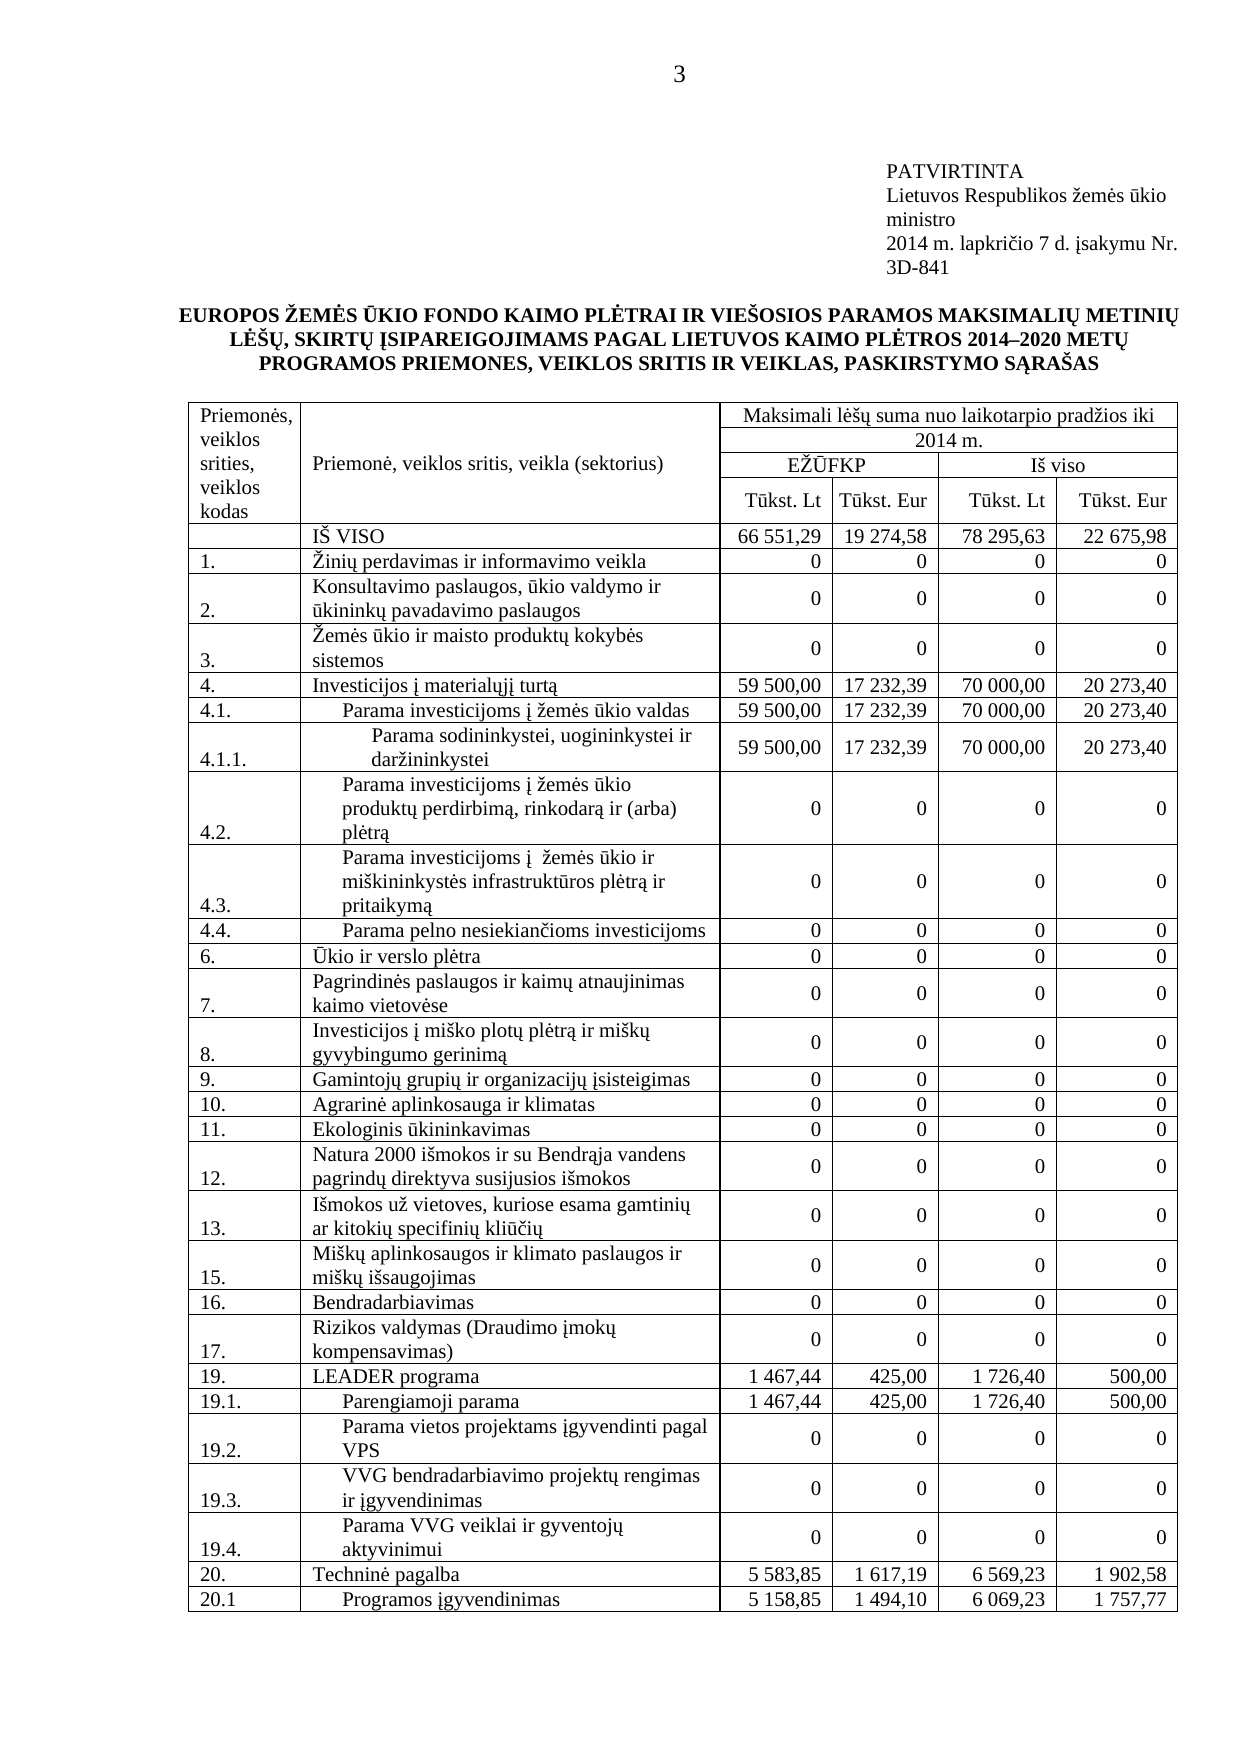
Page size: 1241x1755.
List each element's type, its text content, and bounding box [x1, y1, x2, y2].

table_cell 1 902,58 [1057, 1562, 1177, 1586]
table_cell 0 [939, 1142, 1056, 1190]
table_cell 0 [1057, 574, 1177, 622]
table_cell 0 [939, 1414, 1056, 1462]
table_cell 0 [939, 919, 1056, 942]
table_cell 17 232,39 [833, 673, 938, 697]
table_cell 0 [721, 1513, 832, 1561]
table_cell 0 [1057, 1315, 1177, 1363]
table_cell 19.2. [189, 1414, 300, 1462]
table_cell 0 [721, 1142, 832, 1190]
table_cell 0 [721, 1414, 832, 1462]
table_cell 0 [1057, 1092, 1177, 1116]
table_cell 0 [721, 1117, 832, 1141]
table_cell IŠ VISO [301, 524, 719, 548]
table_cell EŽŪFKP [721, 453, 938, 477]
table_cell Parama sodininkystei, uogininkystei ir daržininkystei [301, 723, 719, 771]
table_cell 425,00 [833, 1389, 938, 1413]
table_cell 59 500,00 [721, 698, 832, 722]
table_cell LEADER programa [301, 1364, 719, 1388]
table_cell 19. [189, 1364, 300, 1388]
table_cell Parama vietos projektams įgyvendinti pagal VPS [301, 1414, 719, 1462]
table_cell 20.1 [189, 1587, 300, 1611]
table_cell 1 726,40 [939, 1389, 1056, 1413]
table_cell 0 [939, 1241, 1056, 1289]
table_cell 0 [939, 1464, 1056, 1512]
table_cell 0 [1057, 944, 1177, 968]
table_cell 0 [721, 574, 832, 622]
table_cell 7. [189, 969, 300, 1017]
table_header [720, 378, 1178, 402]
table_cell 8. [189, 1018, 300, 1066]
table_cell 6 069,23 [939, 1587, 1056, 1611]
table_cell 0 [939, 624, 1056, 672]
table_cell Gamintojų grupių ir organizacijų įsisteigimas [301, 1067, 719, 1091]
table_cell 0 [833, 1018, 938, 1066]
text PATVIRTINTA [886, 159, 1181, 183]
table_cell 0 [833, 1142, 938, 1190]
table_cell VVG bendradarbiavimo projektų rengimas ir įgyvendinimas [301, 1464, 719, 1512]
table_cell 13. [189, 1191, 300, 1239]
table_cell 0 [939, 1092, 1056, 1116]
table_cell 70 000,00 [939, 673, 1056, 697]
table_cell 0 [833, 772, 938, 844]
table_cell Tūkst. Lt [939, 478, 1056, 523]
table_cell 20 273,40 [1057, 698, 1177, 722]
table_cell Maksimali lėšų suma nuo laikotarpio pradžios iki [721, 403, 1177, 427]
table_cell Tūkst. Lt [721, 478, 832, 523]
table_cell Bendradarbiavimas [301, 1290, 719, 1314]
table_cell 15. [189, 1241, 300, 1289]
table_cell 17. [189, 1315, 300, 1363]
table_cell 0 [721, 1290, 832, 1314]
table_cell 0 [833, 919, 938, 942]
table_cell Tūkst. Eur [1057, 478, 1177, 523]
table_cell 4.3. [189, 845, 300, 917]
table_cell Parengiamoji parama [301, 1389, 719, 1413]
table_cell 0 [1057, 1464, 1177, 1512]
table_cell 0 [721, 1241, 832, 1289]
table_cell 12. [189, 1142, 300, 1190]
table_cell 0 [939, 845, 1056, 917]
table_cell 0 [1057, 1018, 1177, 1066]
table_cell Miškų aplinkosaugos ir klimato paslaugos ir miškų išsaugojimas [301, 1241, 719, 1289]
table_cell 0 [833, 1315, 938, 1363]
table_cell 0 [1057, 549, 1177, 573]
table_cell 500,00 [1057, 1389, 1177, 1413]
table_header [189, 378, 301, 402]
table_cell Programos įgyvendinimas [301, 1587, 719, 1611]
table_cell 0 [1057, 1142, 1177, 1190]
table_cell Ūkio ir verslo plėtra [301, 944, 719, 968]
table_cell Parama investicijoms į žemės ūkio produktų perdirbimą, rinkodarą ir (arba) plėtrą [301, 772, 719, 844]
table_cell Investicijos į miško plotų plėtrą ir miškų gyvybingumo gerinimą [301, 1018, 719, 1066]
table_cell 0 [833, 549, 938, 573]
table_cell 17 232,39 [833, 723, 938, 771]
table_cell 5 583,85 [721, 1562, 832, 1586]
table_cell 0 [833, 944, 938, 968]
table_cell 0 [939, 1117, 1056, 1141]
table_cell 0 [721, 845, 832, 917]
table_cell 0 [721, 549, 832, 573]
table_cell Priemonės, veiklos srities, veiklos kodas [189, 403, 300, 523]
table_cell 1 757,77 [1057, 1587, 1177, 1611]
table_cell 6. [189, 944, 300, 968]
table_cell 0 [1057, 1067, 1177, 1091]
table_cell 0 [1057, 919, 1177, 942]
table_cell 0 [1057, 772, 1177, 844]
table_cell Konsultavimo paslaugos, ūkio valdymo ir ūkininkų pavadavimo paslaugos [301, 574, 719, 622]
table_cell 0 [1057, 1513, 1177, 1561]
table_cell 0 [721, 944, 832, 968]
table_cell 0 [1057, 624, 1177, 672]
table_cell 0 [833, 969, 938, 1017]
table_cell Išmokos už vietoves, kuriose esama gamtinių ar kitokių specifinių kliūčių [301, 1191, 719, 1239]
table_cell Žemės ūkio ir maisto produktų kokybės sistemos [301, 624, 719, 672]
table_cell 0 [721, 1067, 832, 1091]
table_cell 0 [1057, 1414, 1177, 1462]
table_cell 0 [939, 1513, 1056, 1561]
table_cell 0 [833, 1414, 938, 1462]
table_cell 0 [939, 1067, 1056, 1091]
table_cell Priemonė, veiklos sritis, veikla (sektorius) [301, 403, 719, 523]
table_cell 0 [939, 1018, 1056, 1066]
table_cell Tūkst. Eur [833, 478, 938, 523]
table_cell 0 [833, 845, 938, 917]
table_cell Agrarinė aplinkosauga ir klimatas [301, 1092, 719, 1116]
table_cell 4. [189, 673, 300, 697]
table_cell Žinių perdavimas ir informavimo veikla [301, 549, 719, 573]
table_cell 0 [833, 574, 938, 622]
table_cell 0 [833, 1191, 938, 1239]
table_cell 0 [939, 1315, 1056, 1363]
table_cell 20 273,40 [1057, 673, 1177, 697]
text 2014 m. lapkričio 7 d. įsakymu Nr. 3D-841 [886, 231, 1181, 279]
table_cell Parama investicijoms į žemės ūkio valdas [301, 698, 719, 722]
table_cell 0 [721, 1191, 832, 1239]
table_cell 1 726,40 [939, 1364, 1056, 1388]
table_cell 0 [833, 1241, 938, 1289]
table_cell 425,00 [833, 1364, 938, 1388]
table_cell 1. [189, 549, 300, 573]
table_cell 0 [833, 1290, 938, 1314]
table_cell 0 [1057, 1241, 1177, 1289]
table_cell 4.2. [189, 772, 300, 844]
table_cell 0 [1057, 969, 1177, 1017]
table_cell 11. [189, 1117, 300, 1141]
table_cell 0 [721, 772, 832, 844]
table_cell 0 [721, 969, 832, 1017]
table_cell 0 [939, 1191, 1056, 1239]
table_cell 0 [833, 1513, 938, 1561]
table_cell 19.4. [189, 1513, 300, 1561]
table_cell 66 551,29 [721, 524, 832, 548]
table_cell Techninė pagalba [301, 1562, 719, 1586]
table_cell 0 [939, 1290, 1056, 1314]
table_cell Parama VVG veiklai ir gyventojų aktyvinimui [301, 1513, 719, 1561]
table_cell 0 [939, 772, 1056, 844]
text Lietuvos Respublikos žemės ūkio ministro [886, 183, 1181, 231]
table_cell 59 500,00 [721, 723, 832, 771]
table_cell Natura 2000 išmokos ir su Bendrąja vandens pagrindų direktyva susijusios išmokos [301, 1142, 719, 1190]
table_cell Parama pelno nesiekiančioms investicijoms [301, 919, 719, 942]
table_cell 0 [721, 624, 832, 672]
table_cell 0 [1057, 1117, 1177, 1141]
table_cell Investicijos į materialųjį turtą [301, 673, 719, 697]
table_cell 2. [189, 574, 300, 622]
table_cell 0 [721, 1018, 832, 1066]
table_cell 19 274,58 [833, 524, 938, 548]
table_cell 0 [721, 919, 832, 942]
table_cell Pagrindinės paslaugos ir kaimų atnaujinimas kaimo vietovėse [301, 969, 719, 1017]
table_cell 0 [1057, 1290, 1177, 1314]
table_cell 4.1.1. [189, 723, 300, 771]
table_cell 0 [939, 574, 1056, 622]
table_cell [189, 524, 300, 548]
table_cell 0 [833, 1464, 938, 1512]
table_cell 78 295,63 [939, 524, 1056, 548]
table_cell 9. [189, 1067, 300, 1091]
table_cell 0 [833, 1067, 938, 1091]
table_cell 70 000,00 [939, 698, 1056, 722]
table_cell 0 [721, 1092, 832, 1116]
table_cell Ekologinis ūkininkavimas [301, 1117, 719, 1141]
table_cell 1 467,44 [721, 1389, 832, 1413]
table_cell 4.4. [189, 919, 300, 942]
table_header [301, 378, 720, 402]
table_cell 1 494,10 [833, 1587, 938, 1611]
table_cell 3. [189, 624, 300, 672]
table_cell 1 467,44 [721, 1364, 832, 1388]
table_cell 0 [1057, 1191, 1177, 1239]
table_cell 19.1. [189, 1389, 300, 1413]
table_cell 2014 m. [721, 428, 1177, 452]
table_cell Rizikos valdymas (Draudimo įmokų kompensavimas) [301, 1315, 719, 1363]
table_cell 0 [833, 1092, 938, 1116]
table_cell 6 569,23 [939, 1562, 1056, 1586]
table_cell 20 273,40 [1057, 723, 1177, 771]
text EUROPOS ŽEMĖS ŪKIO FONDO KAIMO PLĖTRAI IR VIEŠOSIOS PARAMOS MAKSIMALIŲ METINIŲ LĖŠŲ, SKIRTŲ ĮSIPAREIGOJIMAMS PAGAL LIETUVOS KAIMO PLĖTROS 2014–2020 METŲ PROGRAMOS PRIEMONES, VEIKLOS SRITIS IR VEIKLAS, PASKIRSTYMO SĄRAŠAS [177, 303, 1181, 375]
table_cell 16. [189, 1290, 300, 1314]
table_cell 0 [721, 1315, 832, 1363]
table_cell 0 [939, 944, 1056, 968]
table_cell 10. [189, 1092, 300, 1116]
table_cell Iš viso [939, 453, 1177, 477]
table_cell 59 500,00 [721, 673, 832, 697]
table_cell 17 232,39 [833, 698, 938, 722]
table_cell 0 [939, 969, 1056, 1017]
table_cell 70 000,00 [939, 723, 1056, 771]
table_cell 20. [189, 1562, 300, 1586]
table_cell 22 675,98 [1057, 524, 1177, 548]
table_cell 0 [939, 549, 1056, 573]
table_cell 0 [721, 1464, 832, 1512]
table_cell 0 [833, 624, 938, 672]
table_cell 5 158,85 [721, 1587, 832, 1611]
table_cell 0 [833, 1117, 938, 1141]
table_cell Parama investicijoms į žemės ūkio ir miškininkystės infrastruktūros plėtrą ir pritaikymą [301, 845, 719, 917]
table_cell 19.3. [189, 1464, 300, 1512]
table_cell 1 617,19 [833, 1562, 938, 1586]
table_cell 0 [1057, 845, 1177, 917]
table_cell 4.1. [189, 698, 300, 722]
table_cell 500,00 [1057, 1364, 1177, 1388]
